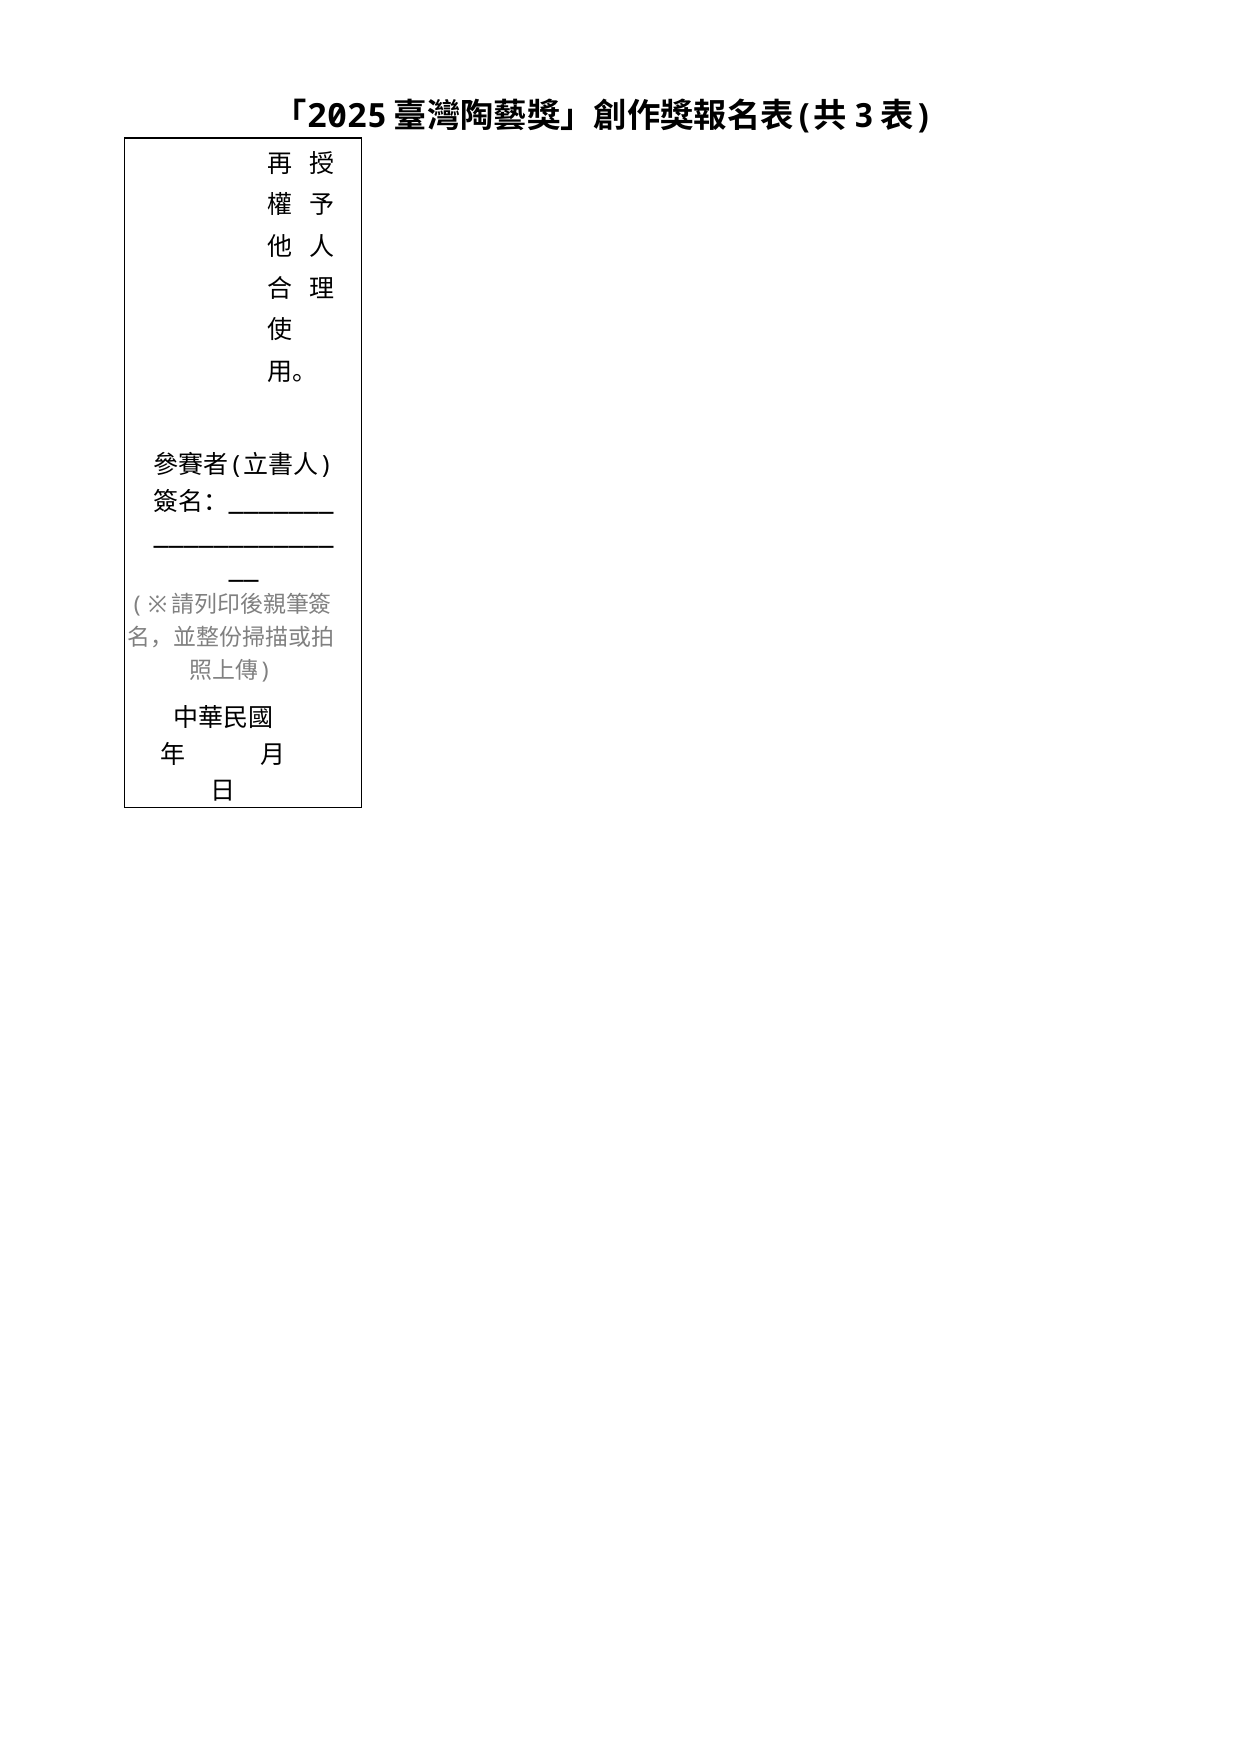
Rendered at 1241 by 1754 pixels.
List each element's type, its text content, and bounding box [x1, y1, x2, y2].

table_cell [118, 137, 124, 807]
table_cell 表3 參賽切結書暨個人資料與著作權授權同意書 本人________________(以下簡稱參賽者)同意報名參加新北市立鶯歌陶瓷博物館（以下簡稱本館）辦理之「2025臺灣陶藝獎」(以下簡稱本競賽)，已詳閱並同意徵件簡章內容，以及無償授權本館使用個人資料與著作權相關權利之事項： 參賽切結事項 參賽者同意遵循本競賽之簡章規定與本館補充公告之事項。 參賽者具有中華民國國籍、在學證明或為持有3年以上居留證之個人工作者。 參賽作品須為2024年1月1日(含)以後之創作，且未曾獲得國內、外各項公開徵件競賽之「入選」以上獎項(各級學校內部競賽除外)。 參賽作品禁止冒用、抄襲、剽竊或違反著作權法或其他法律相關規定之情形，前述相關情形經評審委員會議認定者，本館得逕取消資格並公告之，並限制三年內不得再參賽。 參賽者同意由本館無償取得獲得首獎之參賽作品所有權與著作財產權。 個人資料授權事項 參賽者同意授權個人資料與肖像，供本館於執行公務機關職務範圍及個人資料保護法與其他相關法規內合理使用。本館可於本競賽之學術研究、教育推廣、文宣印製、行銷宣傳、展覽及其他相關用途公開揭示參賽者姓名及肖像。 本競賽相關之照片、錄音、錄製影像，如涉及參賽者個人肖像或聲音等內容，參賽者同意授權本館使用，且本館可再授權第三方使用，但用途僅限於本競賽之展覽、行銷、教育推廣及相關範圍。 著作權授權事項 參賽者保證擁有參賽作品以及所提供之作品照片、肖像照片、文字、影像與其他資料之所有權與著作財產權，且同意授權本館不限時間、地域、次數於展覽之展示、行銷、教育、活動、數位化等相關工作及衍生著作使用。 本館使用行為包含未涉及作品本體變動之重製、改作、公開展示、公開口述、公開播送、公開上映、公開演出、公開傳輸，以及照片、文字、影像或其他資料之編輯、散布等使用行為及權利，且本館可再授權他人使用。 參賽者同意授權本館或本館委託之第三方製作攝影照片、影片、海報、文宣、文案、書籍刊物、數位內容及相關衍生著作。且同意由本館或本館委託第三方取得衍生著作之著作財產權，且可再授權予他人合理使用。 參賽者(立書人) 簽名：_____________________ (※請列印後親筆簽名，並整份掃描或拍照上傳) 中華民國 年 月 日 [125, 139, 361, 807]
